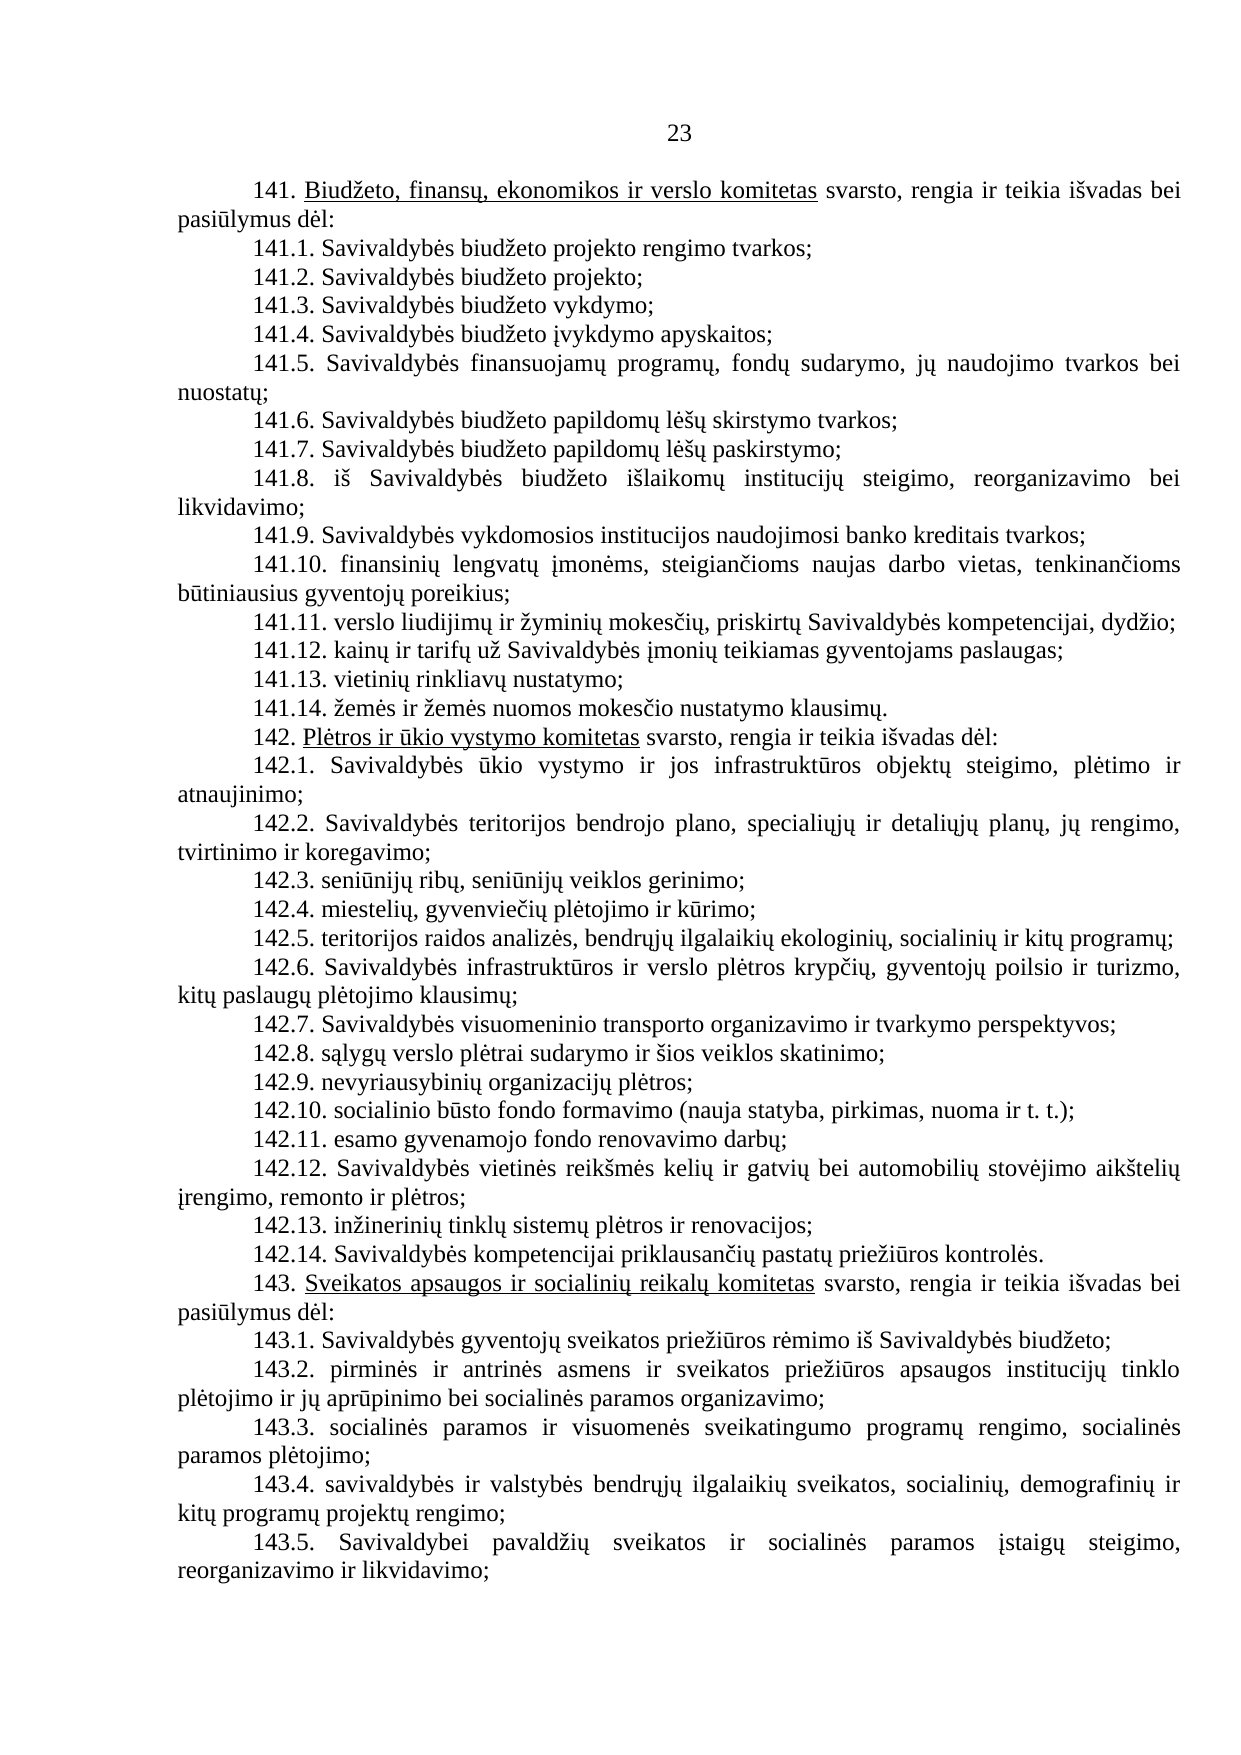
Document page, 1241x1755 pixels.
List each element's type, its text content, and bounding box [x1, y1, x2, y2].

text 143.1. Savivaldybės gyventojų sveikatos priežiūros rėmimo iš Savivaldybės biudžeto; [177, 1326, 1181, 1354]
text 143.5. Savivaldybei pavaldžių sveikatos ir socialinės paramos įstaigų steigimo, reorganizavimo ir likvidavimo; [177, 1527, 1181, 1584]
text 142.6. Savivaldybės infrastruktūros ir verslo plėtros krypčių, gyventojų poilsio ir turizmo, kitų paslaugų plėtojimo klausimų; [177, 952, 1181, 1009]
text 143.2. pirminės ir antrinės asmens ir sveikatos priežiūros apsaugos institucijų tinklo plėtojimo ir jų aprūpinimo bei socialinės paramos organizavimo; [177, 1354, 1181, 1412]
text 141.14. žemės ir žemės nuomos mokesčio nustatymo klausimų. [177, 693, 1181, 722]
text 143.3. socialinės paramos ir visuomenės sveikatingumo programų rengimo, socialinės paramos plėtojimo; [177, 1412, 1181, 1469]
text 141.3. Savivaldybės biudžeto vykdymo; [177, 291, 1181, 319]
text 141.8. iš Savivaldybės biudžeto išlaikomų institucijų steigimo, reorganizavimo bei likvidavimo; [177, 463, 1181, 521]
text 141.4. Savivaldybės biudžeto įvykdymo apyskaitos; [177, 319, 1181, 348]
text 143. Sveikatos apsaugos ir socialinių reikalų komitetas svarsto, rengia ir teikia išvadas bei pasiūlymus dėl: [177, 1268, 1181, 1326]
text 141.9. Savivaldybės vykdomosios institucijos naudojimosi banko kreditais tvarkos; [177, 521, 1181, 549]
text 141.5. Savivaldybės finansuojamų programų, fondų sudarymo, jų naudojimo tvarkos bei nuostatų; [177, 348, 1181, 406]
text 142. Plėtros ir ūkio vystymo komitetas svarsto, rengia ir teikia išvadas dėl: [177, 722, 1181, 751]
text 141.13. vietinių rinkliavų nustatymo; [177, 664, 1181, 693]
text 142.4. miestelių, gyvenviečių plėtojimo ir kūrimo; [177, 894, 1181, 923]
text 142.7. Savivaldybės visuomeninio transporto organizavimo ir tvarkymo perspektyvos; [177, 1009, 1181, 1038]
text 143.4. savivaldybės ir valstybės bendrųjų ilgalaikių sveikatos, socialinių, demografinių ir kitų programų projektų rengimo; [177, 1469, 1181, 1527]
text 141.12. kainų ir tarifų už Savivaldybės įmonių teikiamas gyventojams paslaugas; [177, 636, 1181, 664]
text 142.13. inžinerinių tinklų sistemų plėtros ir renovacijos; [177, 1211, 1181, 1239]
text 142.11. esamo gyvenamojo fondo renovavimo darbų; [177, 1124, 1181, 1153]
text 141.10. finansinių lengvatų įmonėms, steigiančioms naujas darbo vietas, tenkinančioms būtiniausius gyventojų poreikius; [177, 549, 1181, 607]
text 142.5. teritorijos raidos analizės, bendrųjų ilgalaikių ekologinių, socialinių ir kitų programų; [177, 923, 1181, 952]
text 141.6. Savivaldybės biudžeto papildomų lėšų skirstymo tvarkos; [177, 406, 1181, 434]
text 142.1. Savivaldybės ūkio vystymo ir jos infrastruktūros objektų steigimo, plėtimo ir atnaujinimo; [177, 751, 1181, 808]
text 142.8. sąlygų verslo plėtrai sudarymo ir šios veiklos skatinimo; [177, 1038, 1181, 1067]
text 142.12. Savivaldybės vietinės reikšmės kelių ir gatvių bei automobilių stovėjimo aikštelių įrengimo, remonto ir plėtros; [177, 1153, 1181, 1211]
text 142.10. socialinio būsto fondo formavimo (nauja statyba, pirkimas, nuoma ir t. t.); [177, 1096, 1181, 1124]
text 141. Biudžeto, finansų, ekonomikos ir verslo komitetas svarsto, rengia ir teikia išvadas bei pasiūlymus dėl: [177, 176, 1181, 233]
text 141.1. Savivaldybės biudžeto projekto rengimo tvarkos; [177, 233, 1181, 262]
text 142.2. Savivaldybės teritorijos bendrojo plano, specialiųjų ir detaliųjų planų, jų rengimo, tvirtinimo ir koregavimo; [177, 808, 1181, 866]
text 141.11. verslo liudijimų ir žyminių mokesčių, priskirtų Savivaldybės kompetencijai, dydžio; [177, 607, 1181, 636]
text 141.2. Savivaldybės biudžeto projekto; [177, 262, 1181, 291]
text 142.3. seniūnijų ribų, seniūnijų veiklos gerinimo; [177, 866, 1181, 894]
text 142.14. Savivaldybės kompetencijai priklausančių pastatų priežiūros kontrolės. [177, 1239, 1181, 1268]
text 141.7. Savivaldybės biudžeto papildomų lėšų paskirstymo; [177, 434, 1181, 463]
text 142.9. nevyriausybinių organizacijų plėtros; [177, 1067, 1181, 1096]
